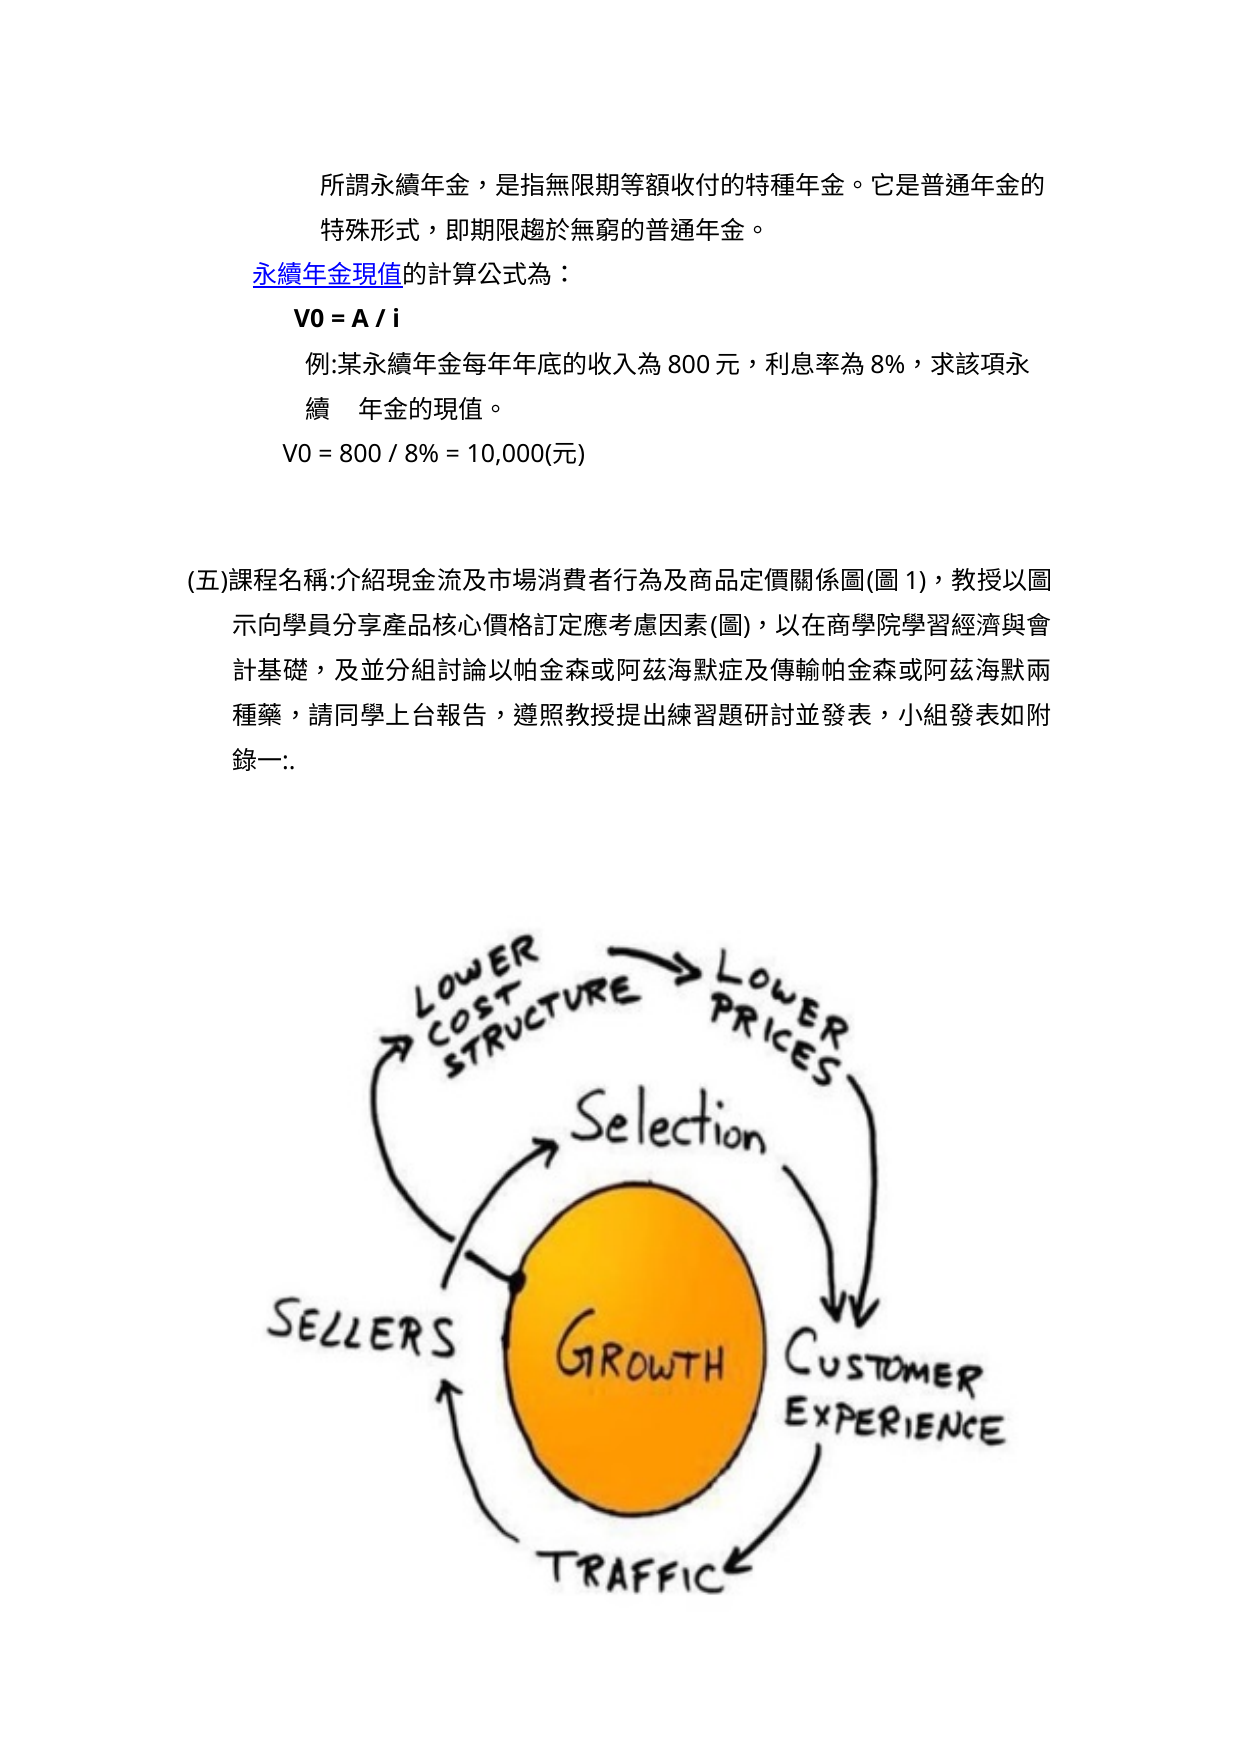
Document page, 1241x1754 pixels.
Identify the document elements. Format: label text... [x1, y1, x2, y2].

picture [251, 915, 1120, 1754]
text 永續年金現值的計算公式為： [187, 254, 1053, 292]
text V0 = A / i [187, 299, 1053, 336]
text (五)課程名稱:介紹現金流及市場消費者行為及商品定價關係圖(圖1)，教授以圖示向學員分享產品核心價格訂定應考慮因素(圖)，以在商學院學習經濟與會計基礎，及並分組討論以帕金森或阿茲海默症及傳輸帕金森或阿茲海默兩種藥，請同學上台報告，遵照教授提出練習題研討並發表，小組發表如附錄一:. [187, 560, 1053, 777]
text 例:某永續年金每年年底的收入為800元，利息率為8%，求該項永續 年金的現值。 [306, 343, 1053, 426]
text 所謂永續年金，是指無限期等額收付的特種年金。它是普通年金的特殊形式，即期限趨於無窮的普通年金。 [320, 164, 1053, 247]
text V0 = 800 / 8% = 10,000(元) [187, 433, 1053, 471]
